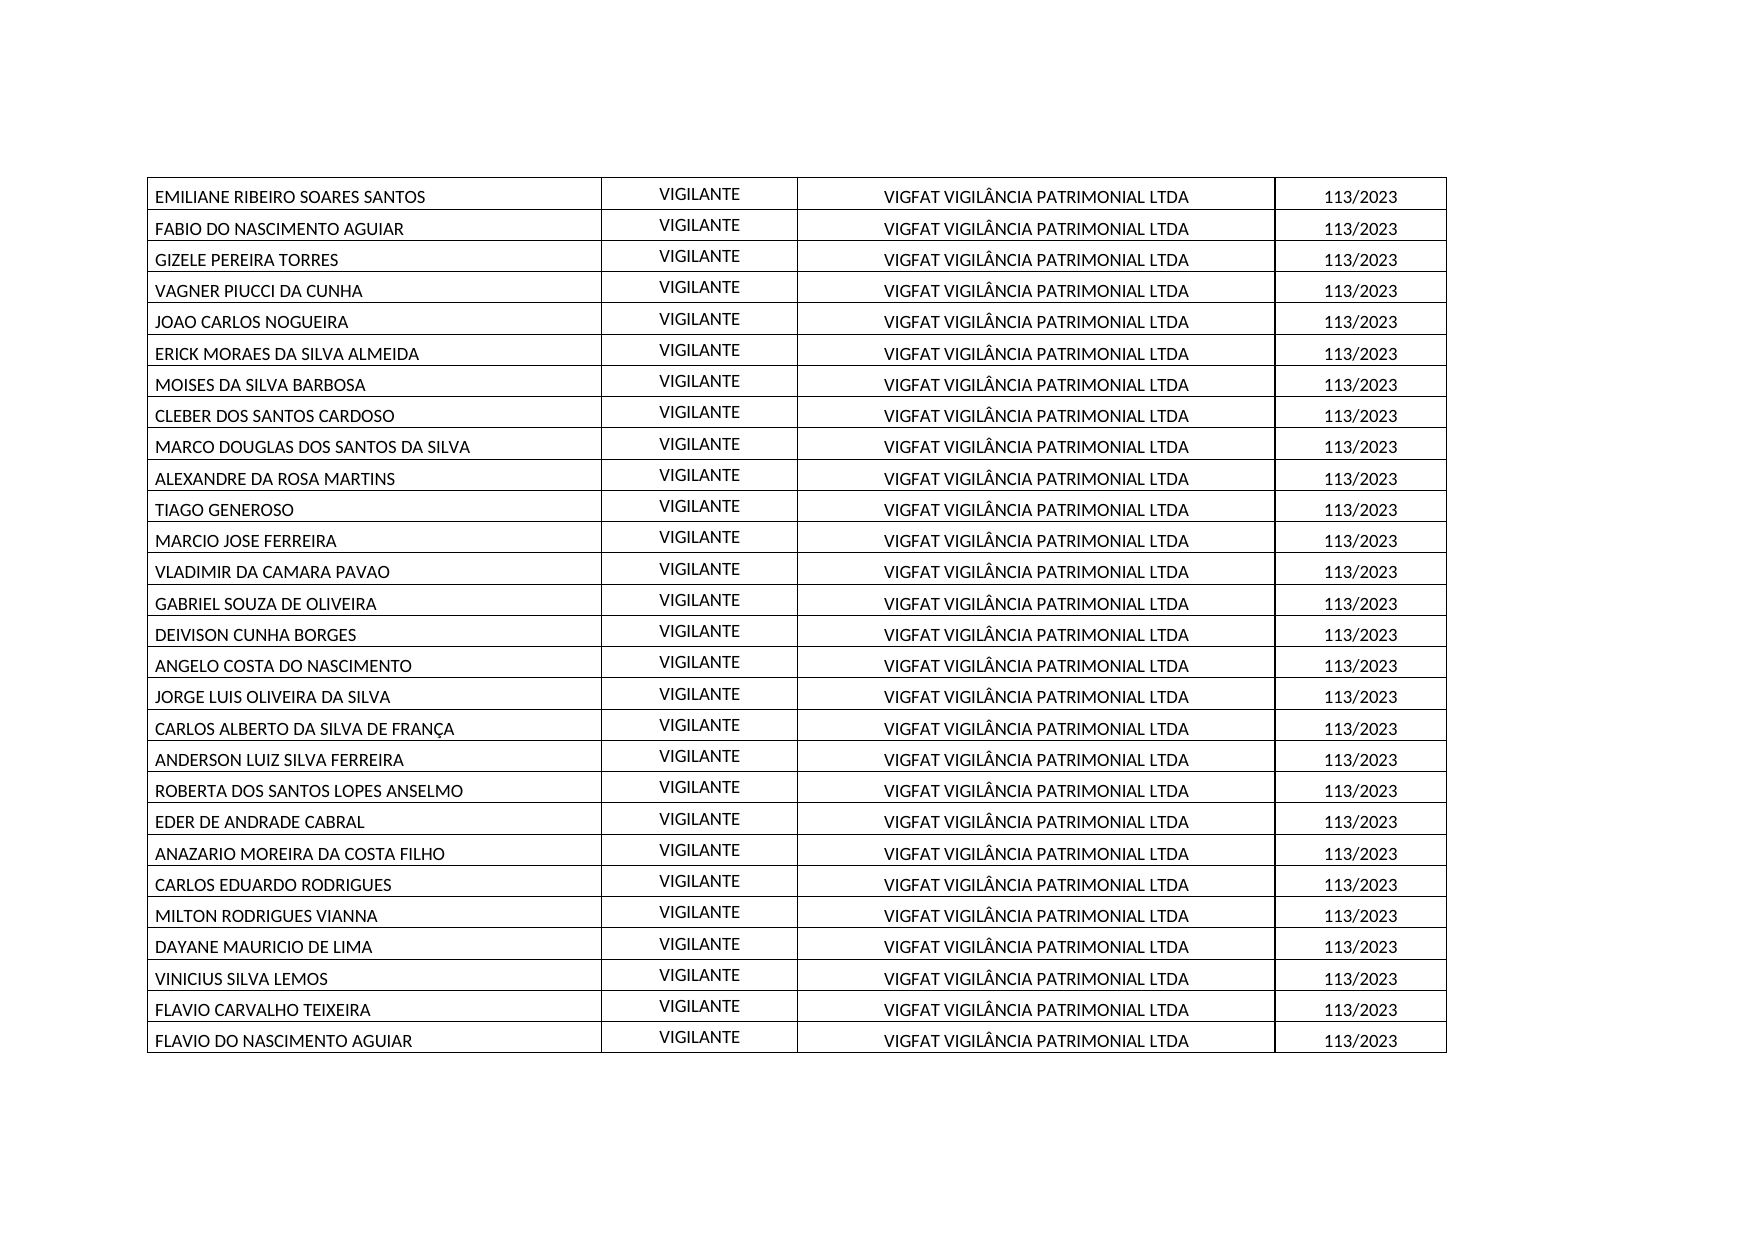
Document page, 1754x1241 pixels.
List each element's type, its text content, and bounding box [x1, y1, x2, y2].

table_cell VIGFAT VIGILÂNCIA PATRIMONIAL LTDA [798, 210, 1274, 240]
table_cell VIGFAT VIGILÂNCIA PATRIMONIAL LTDA [798, 803, 1274, 833]
table_cell 113/2023 [1276, 585, 1446, 615]
table_cell FABIO DO NASCIMENTO AGUIAR [148, 210, 601, 240]
table_cell ERICK MORAES DA SILVA ALMEIDA [148, 335, 601, 365]
table_cell 113/2023 [1276, 835, 1446, 865]
table_cell VIGILANTE [602, 710, 797, 740]
table_cell VIGFAT VIGILÂNCIA PATRIMONIAL LTDA [798, 178, 1274, 208]
table_cell 113/2023 [1276, 678, 1446, 708]
table_cell VIGILANTE [602, 460, 797, 490]
table_cell 113/2023 [1276, 335, 1446, 365]
table_cell VIGFAT VIGILÂNCIA PATRIMONIAL LTDA [798, 616, 1274, 646]
table_cell MARCO DOUGLAS DOS SANTOS DA SILVA [148, 428, 601, 458]
table_cell VIGILANTE [602, 960, 797, 990]
table_cell VINICIUS SILVA LEMOS [148, 960, 601, 990]
table_cell 113/2023 [1276, 460, 1446, 490]
table_cell EDER DE ANDRADE CABRAL [148, 803, 601, 833]
table_cell 113/2023 [1276, 553, 1446, 583]
table_cell 113/2023 [1276, 303, 1446, 333]
table_cell MILTON RODRIGUES VIANNA [148, 897, 601, 927]
table_cell 113/2023 [1276, 397, 1446, 427]
table_cell VIGILANTE [602, 1022, 797, 1052]
table_cell VIGFAT VIGILÂNCIA PATRIMONIAL LTDA [798, 522, 1274, 552]
table_cell 113/2023 [1276, 772, 1446, 802]
table_cell VIGILANTE [602, 428, 797, 458]
table_cell 113/2023 [1276, 1022, 1446, 1052]
table_cell VIGILANTE [602, 335, 797, 365]
table_cell VIGILANTE [602, 991, 797, 1021]
table_cell 113/2023 [1276, 710, 1446, 740]
table_cell VIGFAT VIGILÂNCIA PATRIMONIAL LTDA [798, 647, 1274, 677]
table_cell VIGILANTE [602, 678, 797, 708]
table_cell 113/2023 [1276, 616, 1446, 646]
table_cell CLEBER DOS SANTOS CARDOSO [148, 397, 601, 427]
table_cell VIGILANTE [602, 366, 797, 396]
table_cell MOISES DA SILVA BARBOSA [148, 366, 601, 396]
table_cell VIGFAT VIGILÂNCIA PATRIMONIAL LTDA [798, 272, 1274, 302]
table_cell VIGFAT VIGILÂNCIA PATRIMONIAL LTDA [798, 303, 1274, 333]
table_cell VIGILANTE [602, 741, 797, 771]
table_cell VIGILANTE [602, 897, 797, 927]
table_cell DEIVISON CUNHA BORGES [148, 616, 601, 646]
table_cell FLAVIO CARVALHO TEIXEIRA [148, 991, 601, 1021]
table_cell 113/2023 [1276, 803, 1446, 833]
table_cell VIGILANTE [602, 647, 797, 677]
table_cell VIGFAT VIGILÂNCIA PATRIMONIAL LTDA [798, 710, 1274, 740]
table_cell VIGFAT VIGILÂNCIA PATRIMONIAL LTDA [798, 1022, 1274, 1052]
table_cell 113/2023 [1276, 428, 1446, 458]
table_cell VIGILANTE [602, 803, 797, 833]
table_cell VIGILANTE [602, 553, 797, 583]
table_cell VIGILANTE [602, 835, 797, 865]
table_cell ANDERSON LUIZ SILVA FERREIRA [148, 741, 601, 771]
table_cell VIGILANTE [602, 303, 797, 333]
table_cell VIGFAT VIGILÂNCIA PATRIMONIAL LTDA [798, 585, 1274, 615]
table_cell JORGE LUIS OLIVEIRA DA SILVA [148, 678, 601, 708]
table_cell VIGFAT VIGILÂNCIA PATRIMONIAL LTDA [798, 928, 1274, 958]
table_cell VIGILANTE [602, 522, 797, 552]
table_cell VIGILANTE [602, 272, 797, 302]
table_cell ALEXANDRE DA ROSA MARTINS [148, 460, 601, 490]
table_cell 113/2023 [1276, 866, 1446, 896]
table_cell VIGFAT VIGILÂNCIA PATRIMONIAL LTDA [798, 553, 1274, 583]
table_cell VIGFAT VIGILÂNCIA PATRIMONIAL LTDA [798, 335, 1274, 365]
table_cell 113/2023 [1276, 647, 1446, 677]
table_cell VIGFAT VIGILÂNCIA PATRIMONIAL LTDA [798, 241, 1274, 271]
table_cell 113/2023 [1276, 960, 1446, 990]
table_cell VIGILANTE [602, 928, 797, 958]
table_cell VIGFAT VIGILÂNCIA PATRIMONIAL LTDA [798, 741, 1274, 771]
table_cell VLADIMIR DA CAMARA PAVAO [148, 553, 601, 583]
table_cell FLAVIO DO NASCIMENTO AGUIAR [148, 1022, 601, 1052]
table_cell VIGILANTE [602, 616, 797, 646]
table_cell VIGFAT VIGILÂNCIA PATRIMONIAL LTDA [798, 897, 1274, 927]
table_cell VIGFAT VIGILÂNCIA PATRIMONIAL LTDA [798, 960, 1274, 990]
table_cell VIGFAT VIGILÂNCIA PATRIMONIAL LTDA [798, 397, 1274, 427]
table_cell VIGFAT VIGILÂNCIA PATRIMONIAL LTDA [798, 772, 1274, 802]
table_cell MARCIO JOSE FERREIRA [148, 522, 601, 552]
table_cell CARLOS EDUARDO RODRIGUES [148, 866, 601, 896]
table_cell VIGFAT VIGILÂNCIA PATRIMONIAL LTDA [798, 678, 1274, 708]
table_cell GIZELE PEREIRA TORRES [148, 241, 601, 271]
table_cell VIGFAT VIGILÂNCIA PATRIMONIAL LTDA [798, 428, 1274, 458]
table_cell VIGFAT VIGILÂNCIA PATRIMONIAL LTDA [798, 835, 1274, 865]
table_cell VIGFAT VIGILÂNCIA PATRIMONIAL LTDA [798, 866, 1274, 896]
table_cell VIGILANTE [602, 178, 797, 208]
table_cell 113/2023 [1276, 522, 1446, 552]
table_cell 113/2023 [1276, 741, 1446, 771]
table_cell 113/2023 [1276, 491, 1446, 521]
table_cell ANAZARIO MOREIRA DA COSTA FILHO [148, 835, 601, 865]
table_cell 113/2023 [1276, 241, 1446, 271]
table_cell 113/2023 [1276, 897, 1446, 927]
table_cell VIGFAT VIGILÂNCIA PATRIMONIAL LTDA [798, 491, 1274, 521]
table_cell VAGNER PIUCCI DA CUNHA [148, 272, 601, 302]
table_cell JOAO CARLOS NOGUEIRA [148, 303, 601, 333]
table_cell VIGFAT VIGILÂNCIA PATRIMONIAL LTDA [798, 460, 1274, 490]
table_cell 113/2023 [1276, 272, 1446, 302]
table_cell VIGILANTE [602, 397, 797, 427]
table_cell VIGILANTE [602, 866, 797, 896]
table_cell 113/2023 [1276, 991, 1446, 1021]
table_cell VIGILANTE [602, 585, 797, 615]
table_cell 113/2023 [1276, 366, 1446, 396]
table_cell ANGELO COSTA DO NASCIMENTO [148, 647, 601, 677]
table_cell ROBERTA DOS SANTOS LOPES ANSELMO [148, 772, 601, 802]
table_cell VIGILANTE [602, 491, 797, 521]
table_cell GABRIEL SOUZA DE OLIVEIRA [148, 585, 601, 615]
table_cell 113/2023 [1276, 178, 1446, 208]
table_cell CARLOS ALBERTO DA SILVA DE FRANÇA [148, 710, 601, 740]
table_cell VIGILANTE [602, 772, 797, 802]
table_cell VIGILANTE [602, 210, 797, 240]
table_cell EMILIANE RIBEIRO SOARES SANTOS [148, 178, 601, 208]
table_cell TIAGO GENEROSO [148, 491, 601, 521]
table_cell VIGFAT VIGILÂNCIA PATRIMONIAL LTDA [798, 991, 1274, 1021]
table_cell VIGFAT VIGILÂNCIA PATRIMONIAL LTDA [798, 366, 1274, 396]
table_cell DAYANE MAURICIO DE LIMA [148, 928, 601, 958]
table_cell 113/2023 [1276, 210, 1446, 240]
table_cell 113/2023 [1276, 928, 1446, 958]
table_cell VIGILANTE [602, 241, 797, 271]
